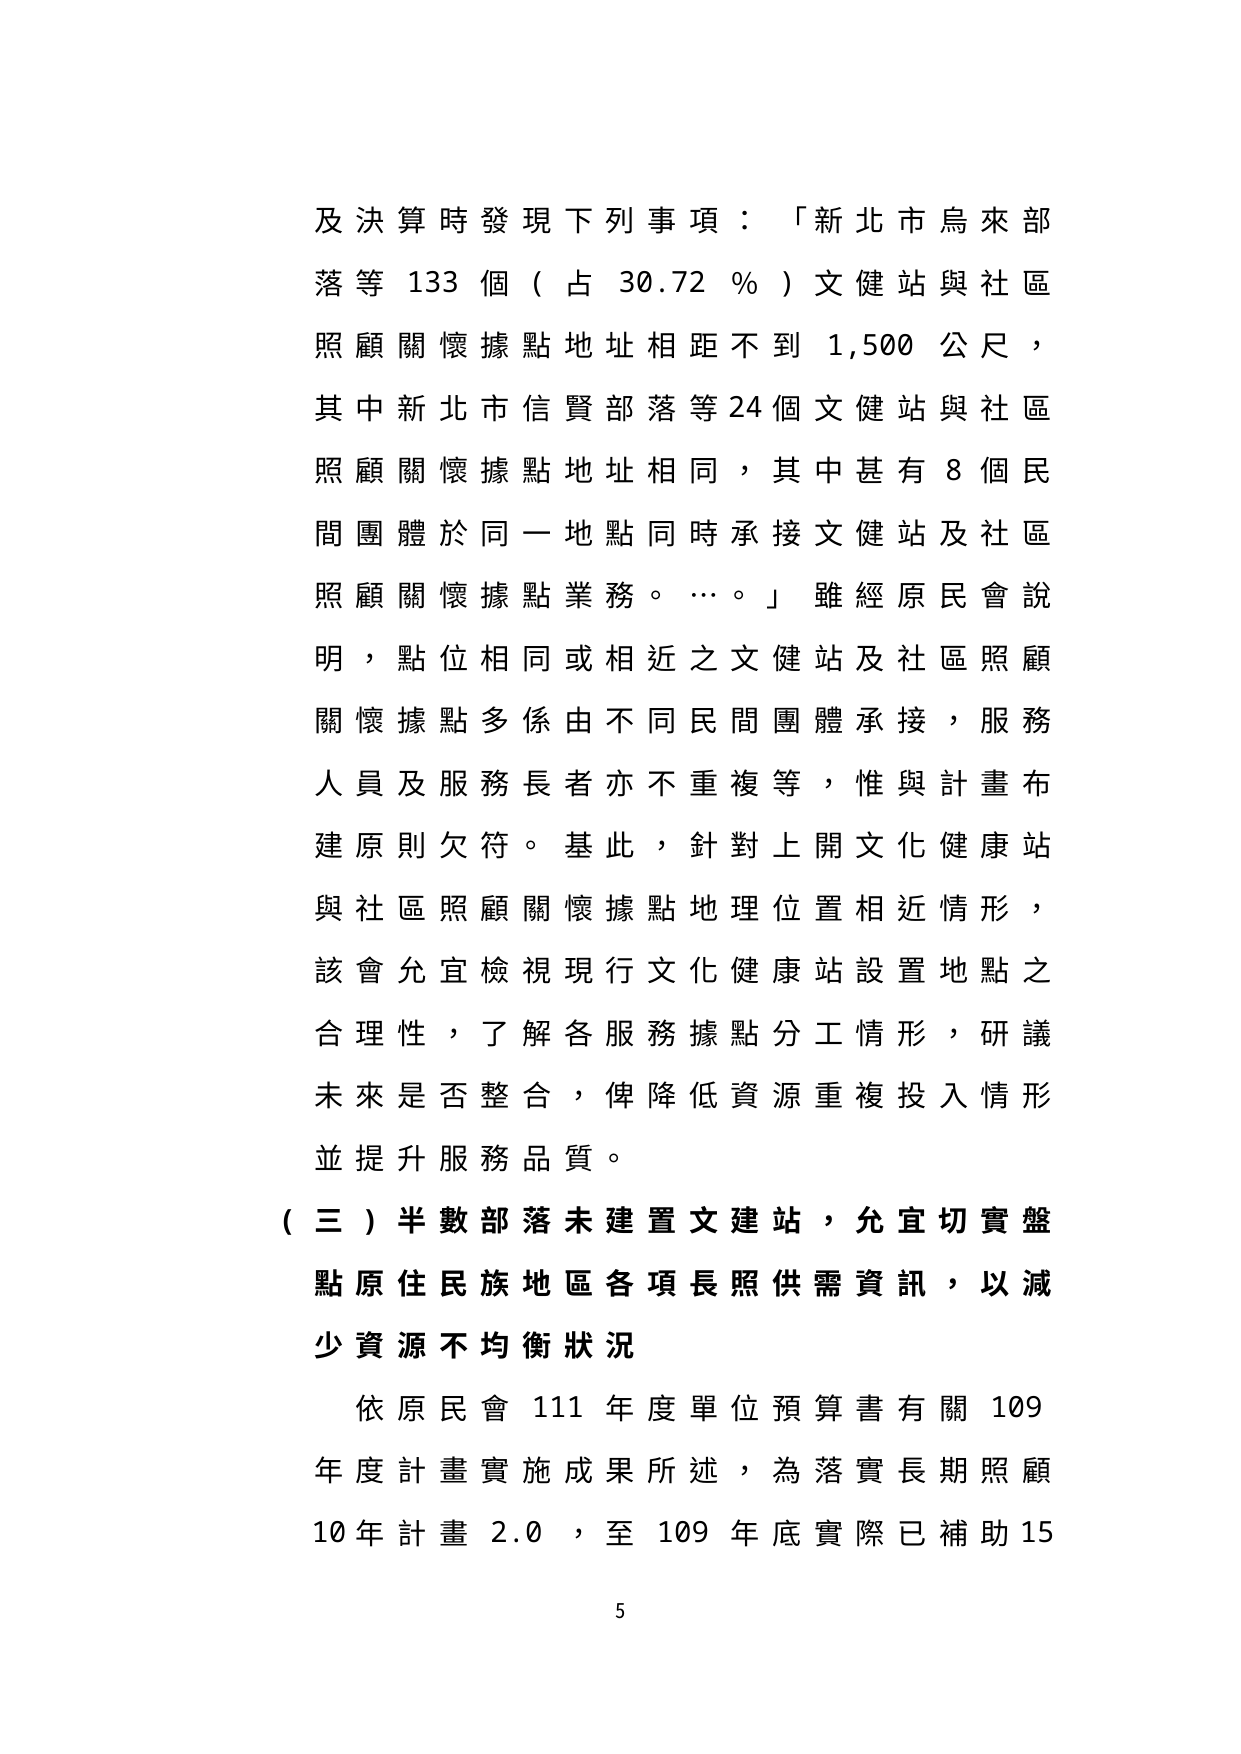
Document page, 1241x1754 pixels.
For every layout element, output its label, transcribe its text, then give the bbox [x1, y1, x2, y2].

text 及決算時發現下列事項：「新北市烏來部落等133個(占30.72％)文健站與社區照顧關懷據點地址相距不到1,500公尺，其中新北市信賢部落等24個文健站與社區照顧關懷據點地址相同，其中甚有8個民間團體於同一地點同時承接文健站及社區照顧關懷據點業務。…。」雖經原民會說明，點位相同或相近之文健站及社區照顧關懷據點多係由不同民間團體承接，服務人員及服務長者亦不重複等，惟與計畫布建原則欠符。基此，針對上開文化健康站與社區照顧關懷據點地理位置相近情形，該會允宜檢視現行文化健康站設置地點之合理性，了解各服務據點分工情形，研議未來是否整合，俾降低資源重複投入情形並提升服務品質。 [271, 177, 1058, 1177]
text 依原民會111年度單位預算書有關109年度計畫實施成果所述，為落實長期照顧10年計畫2.0，至109年底實際已補助15個地方政府設置433站文化健康站，培植1,176名在地族人擔任照顧服務員，服務原住民族長者1萬3,853人。上開已設置文化健康站數量433站已超越原設置目標380站，設置地點包括：原住民族地區368站及都會區65站；查109年底全國原住民族部落共736個，惟其中建置文建站之部落數僅347個，餘389個部落並未建置文健站(詳表2)，詢據原民會表示，部落中尚有其他資源提供長照服務，例如：縣市政府設置之社區照顧關懷據點及長照巷弄站等，均有提供原住民族地區長者之照顧服務。惟查上開照顧據點分屬原民會、衛福部及縣市政府補助或管轄，各區數量及照顧供需資料之掌握及分配恐缺乏整合，允宜切實盤點各項長照資源並掌控供需資訊，避免資源重複投入或不足之兩極化現象，俾滿足各地區部落長者之長照需求。 [271, 1365, 1058, 1552]
text (三)半數部落未建置文建站，允宜切實盤點原住民族地區各項長照供需資訊，以減少資源不均衡狀況 [242, 1177, 1058, 1365]
